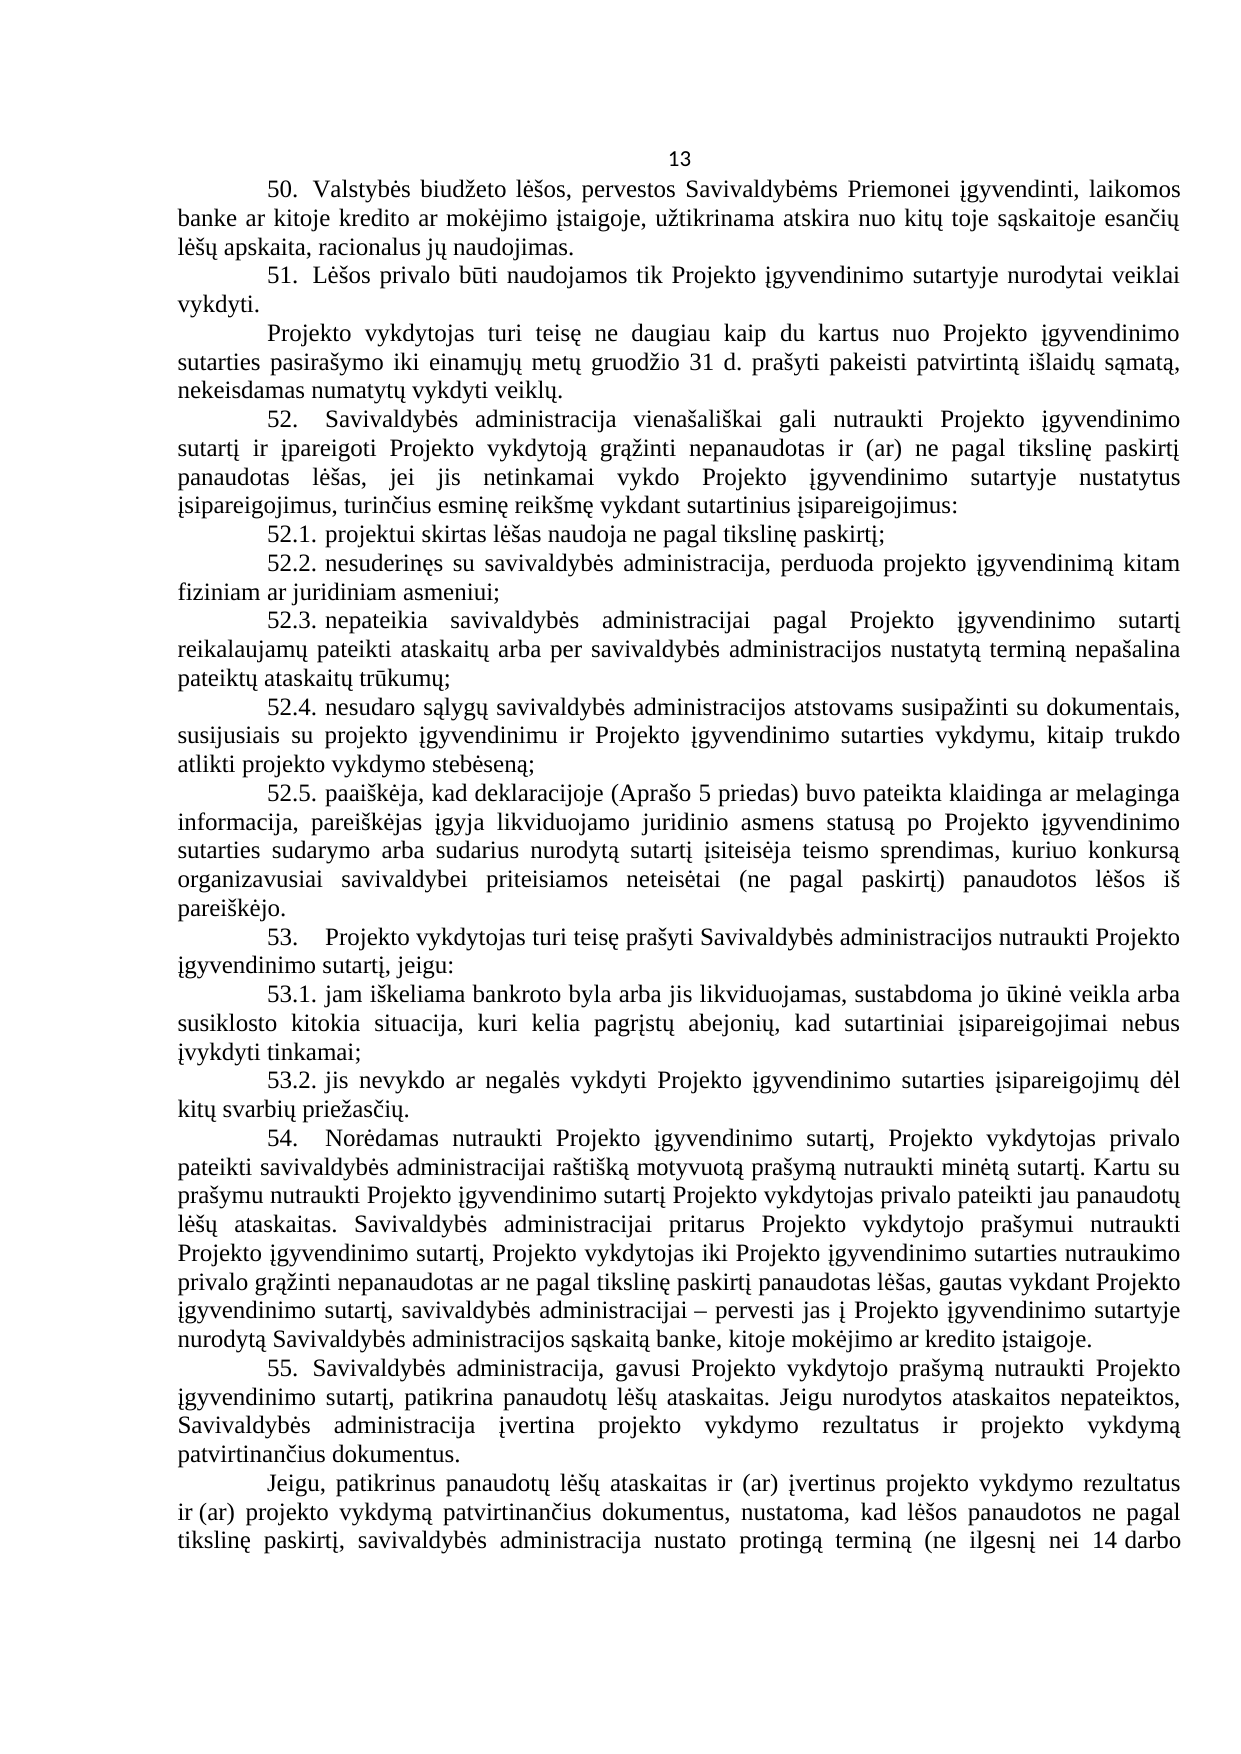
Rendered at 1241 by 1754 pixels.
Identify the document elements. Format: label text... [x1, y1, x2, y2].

text 52.1. projektui skirtas lėšas naudoja ne pagal tikslinę paskirtį; [177, 519, 1181, 548]
text 54. Norėdamas nutraukti Projekto įgyvendinimo sutartį, Projekto vykdytojas privalo pateikti savivaldybės administracijai raštišką motyvuotą prašymą nutraukti minėtą sutartį. Kartu su prašymu nutraukti Projekto įgyvendinimo sutartį Projekto vykdytojas privalo pateikti jau panaudotų lėšų ataskaitas. Savivaldybės administracijai pritarus Projekto vykdytojo prašymui nutraukti Projekto įgyvendinimo sutartį, Projekto vykdytojas iki Projekto įgyvendinimo sutarties nutraukimo privalo grąžinti nepanaudotas ar ne pagal tikslinę paskirtį panaudotas lėšas, gautas vykdant Projekto įgyvendinimo sutartį, savivaldybės administracijai – pervesti jas į Projekto įgyvendinimo sutartyje nurodytą Savivaldybės administracijos sąskaitą banke, kitoje mokėjimo ar kredito įstaigoje. [177, 1123, 1181, 1353]
text Jeigu, patikrinus panaudotų lėšų ataskaitas ir (ar) įvertinus projekto vykdymo rezultatus ir (ar) projekto vykdymą patvirtinančius dokumentus, nustatoma, kad lėšos panaudotos ne pagal tikslinę paskirtį, savivaldybės administracija nustato protingą terminą (ne ilgesnį nei 14 darbo [177, 1468, 1181, 1554]
text 55. Savivaldybės administracija, gavusi Projekto vykdytojo prašymą nutraukti Projekto įgyvendinimo sutartį, patikrina panaudotų lėšų ataskaitas. Jeigu nurodytos ataskaitos nepateiktos, Savivaldybės administracija įvertina projekto vykdymo rezultatus ir projekto vykdymą patvirtinančius dokumentus. [177, 1353, 1181, 1468]
text 53.1. jam iškeliama bankroto byla arba jis likviduojamas, sustabdoma jo ūkinė veikla arba susiklosto kitokia situacija, kuri kelia pagrįstų abejonių, kad sutartiniai įsipareigojimai nebus įvykdyti tinkamai; [177, 979, 1181, 1065]
text 52.3. nepateikia savivaldybės administracijai pagal Projekto įgyvendinimo sutartį reikalaujamų pateikti ataskaitų arba per savivaldybės administracijos nustatytą terminą nepašalina pateiktų ataskaitų trūkumų; [177, 605, 1181, 692]
text 52.2. nesuderinęs su savivaldybės administracija, perduoda projekto įgyvendinimą kitam fiziniam ar juridiniam asmeniui; [177, 548, 1181, 605]
text 52.4. nesudaro sąlygų savivaldybės administracijos atstovams susipažinti su dokumentais, susijusiais su projekto įgyvendinimu ir Projekto įgyvendinimo sutarties vykdymu, kitaip trukdo atlikti projekto vykdymo stebėseną; [177, 692, 1181, 778]
text Projekto vykdytojas turi teisę ne daugiau kaip du kartus nuo Projekto įgyvendinimo sutarties pasirašymo iki einamųjų metų gruodžio 31 d. prašyti pakeisti patvirtintą išlaidų sąmatą, nekeisdamas numatytų vykdyti veiklų. [177, 318, 1181, 404]
text 53. Projekto vykdytojas turi teisę prašyti Savivaldybės administracijos nutraukti Projekto įgyvendinimo sutartį, jeigu: [177, 922, 1181, 979]
text 52.5. paaiškėja, kad deklaracijoje (Aprašo 5 priedas) buvo pateikta klaidinga ar melaginga informacija, pareiškėjas įgyja likviduojamo juridinio asmens statusą po Projekto įgyvendinimo sutarties sudarymo arba sudarius nurodytą sutartį įsiteisėja teismo sprendimas, kuriuo konkursą organizavusiai savivaldybei priteisiamos neteisėtai (ne pagal paskirtį) panaudotos lėšos iš pareiškėjo. [177, 778, 1181, 922]
text 51. Lėšos privalo būti naudojamos tik Projekto įgyvendinimo sutartyje nurodytai veiklai vykdyti. [177, 260, 1181, 318]
text 53.2. jis nevykdo ar negalės vykdyti Projekto įgyvendinimo sutarties įsipareigojimų dėl kitų svarbių priežasčių. [177, 1065, 1181, 1123]
text 50. Valstybės biudžeto lėšos, pervestos Savivaldybėms Priemonei įgyvendinti, laikomos banke ar kitoje kredito ar mokėjimo įstaigoje, užtikrinama atskira nuo kitų toje sąskaitoje esančių lėšų apskaita, racionalus jų naudojimas. [177, 174, 1181, 260]
text 52. Savivaldybės administracija vienašališkai gali nutraukti Projekto įgyvendinimo sutartį ir įpareigoti Projekto vykdytoją grąžinti nepanaudotas ir (ar) ne pagal tikslinę paskirtį panaudotas lėšas, jei jis netinkamai vykdo Projekto įgyvendinimo sutartyje nustatytus įsipareigojimus, turinčius esminę reikšmę vykdant sutartinius įsipareigojimus: [177, 404, 1181, 519]
